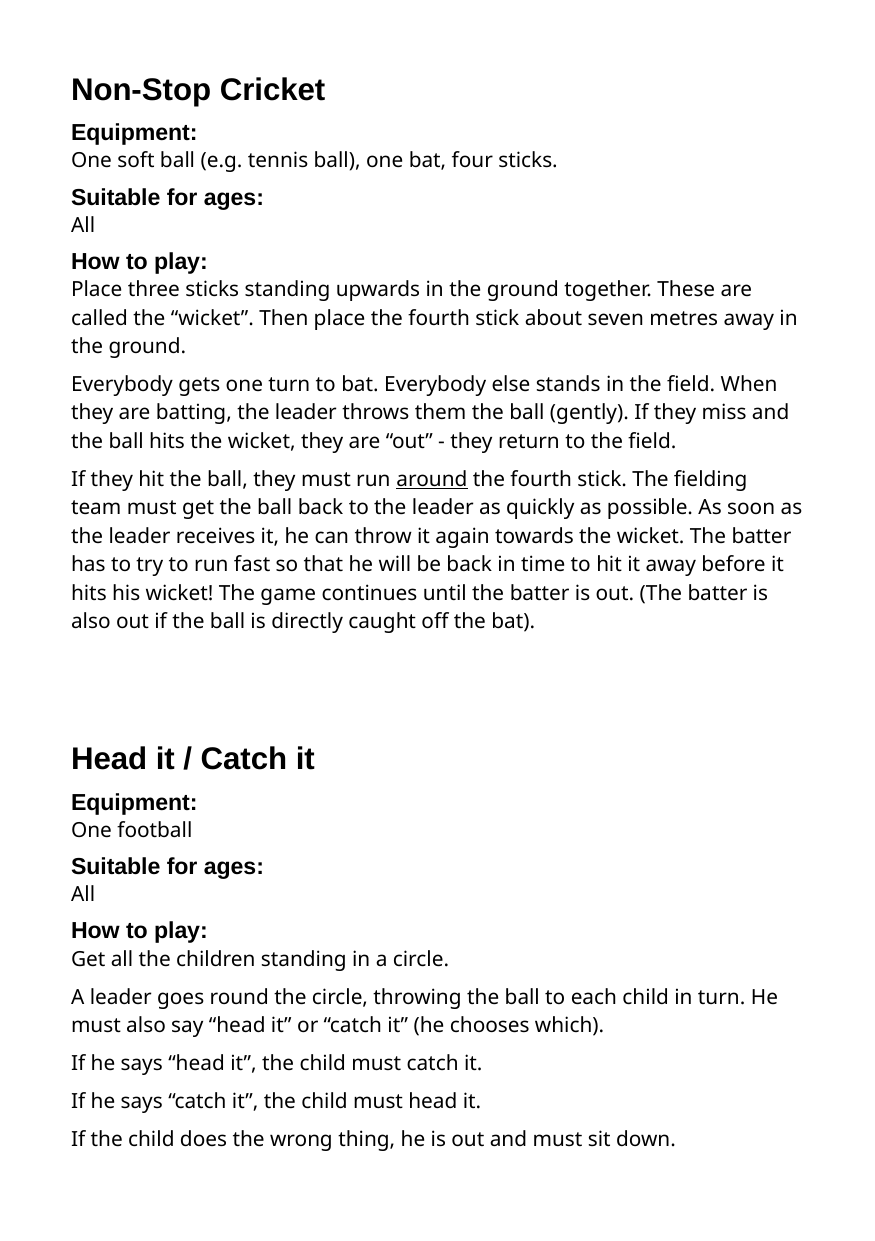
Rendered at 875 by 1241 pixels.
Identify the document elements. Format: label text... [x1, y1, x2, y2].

text If he says “head it”, the child must catch it. [71, 1048, 803, 1077]
text A leader goes round the circle, throwing the ball to each child in turn. He must also say “head it” or “catch it” (he chooses which). [71, 982, 803, 1039]
text If he says “catch it”, the child must head it. [71, 1086, 803, 1114]
text All [71, 879, 803, 908]
text One football [71, 815, 803, 843]
subtitle Equipment: [71, 789, 803, 815]
subtitle Non-Stop Cricket [71, 71, 803, 107]
subtitle How to play: [71, 917, 803, 944]
subtitle Suitable for ages: [71, 853, 803, 879]
subtitle Head it / Catch it [71, 740, 803, 776]
text Place three sticks standing upwards in the ground together. These are called the “wicket”. Then place the fourth stick about seven metres away in the ground. [71, 274, 803, 359]
text All [71, 210, 803, 238]
subtitle Suitable for ages: [71, 183, 803, 210]
subtitle How to play: [71, 248, 803, 274]
text If the child does the wrong thing, he is out and must sit down. [71, 1124, 803, 1152]
subtitle Equipment: [71, 119, 803, 146]
text One soft ball (e.g. tennis ball), one bat, four sticks. [71, 146, 803, 174]
text Everybody gets one turn to bat. Everybody else stands in the field. When they are batting, the leader throws them the ball (gently). If they miss and the ball hits the wicket, they are “out” - they return to the field. [71, 369, 803, 454]
text Get all the children standing in a circle. [71, 944, 803, 972]
text If they hit the ball, they must run around the fourth stick. The fielding team must get the ball back to the leader as quickly as possible. As soon as the leader receives it, he can throw it again towards the wicket. The batter has to try to run fast so that he will be back in time to hit it away before it hits his wicket! The game continues until the batter is out. (The batter is also out if the ball is directly caught off the bat). [71, 464, 803, 634]
